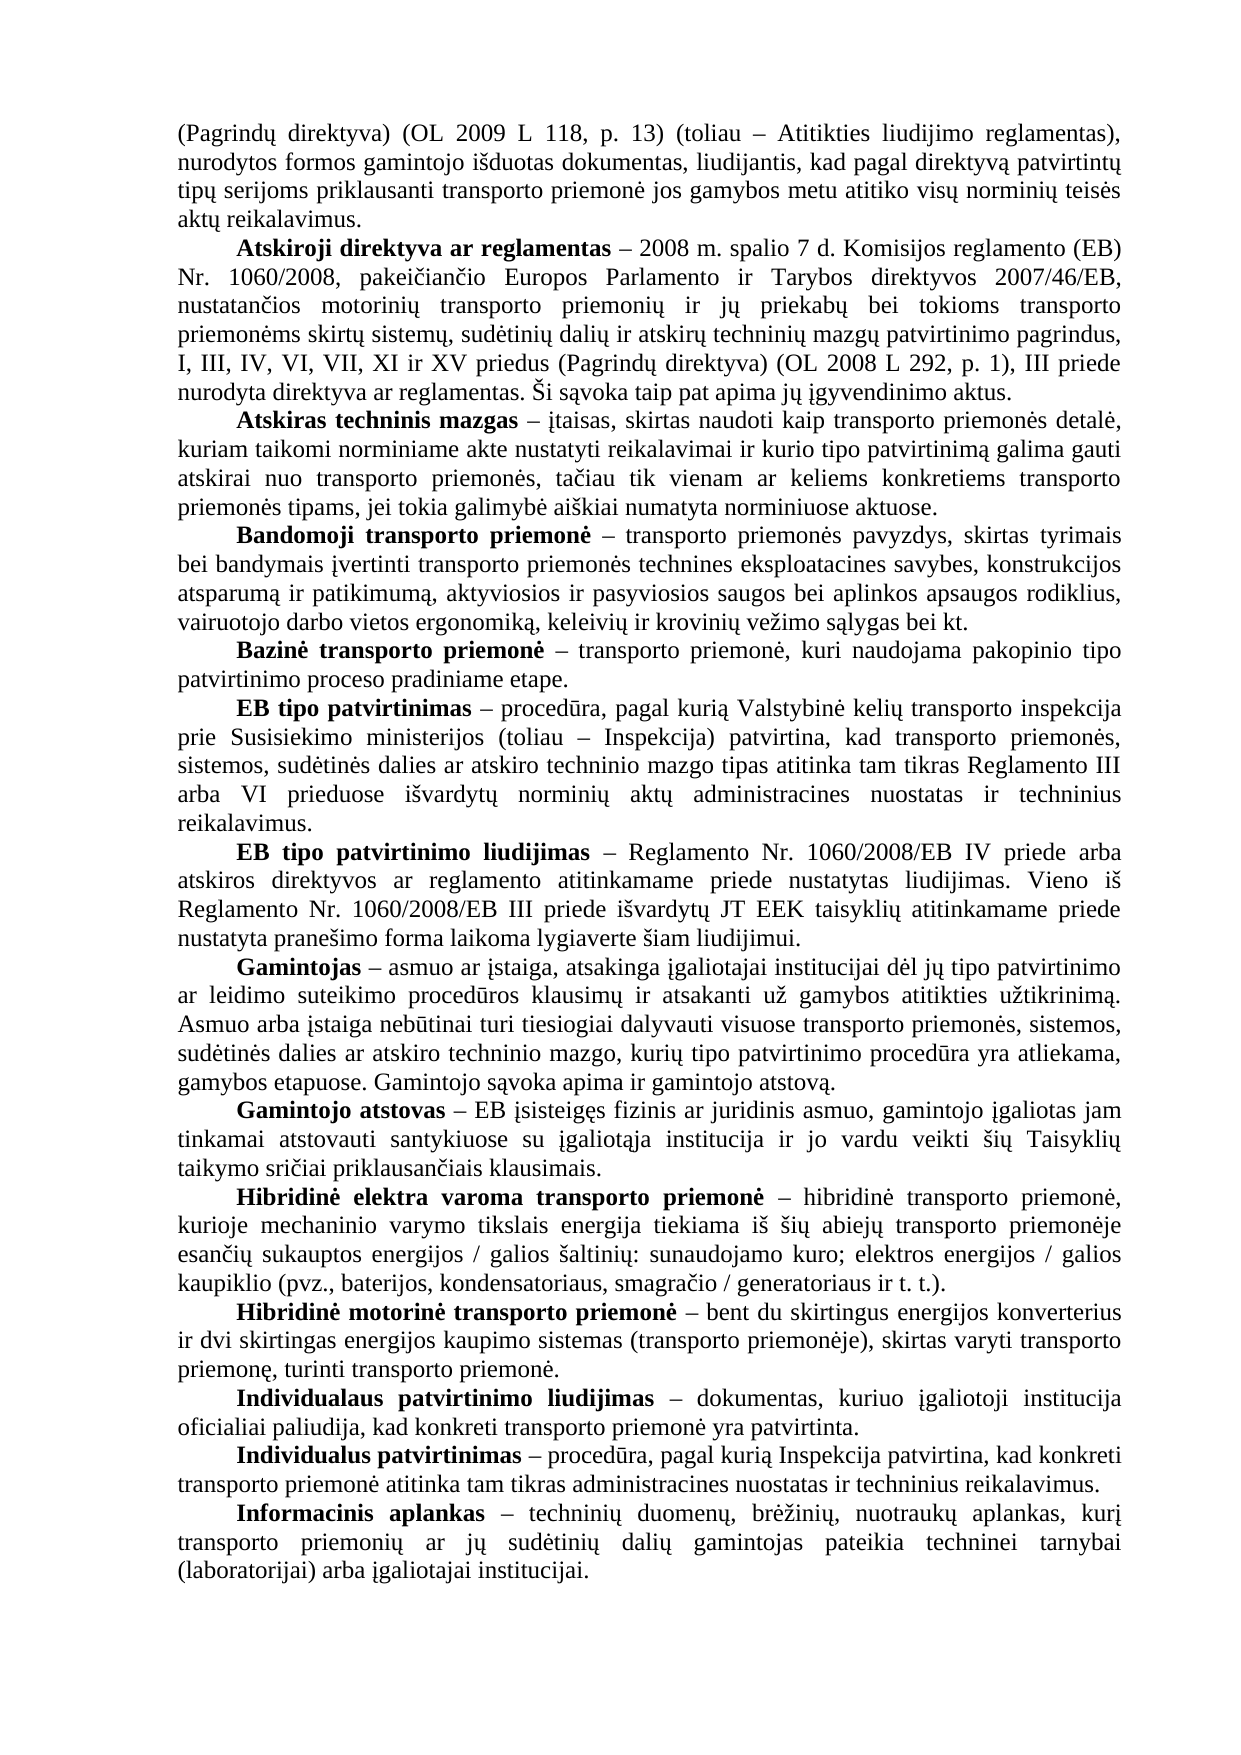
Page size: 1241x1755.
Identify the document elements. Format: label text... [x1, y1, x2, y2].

text Individualus patvirtinimas – procedūra, pagal kurią Inspekcija patvirtina, kad konkreti transporto priemonė atitinka tam tikras administracines nuostatas ir techninius reikalavimus. [177, 1441, 1122, 1498]
text Bandomoji transporto priemonė – transporto priemonės pavyzdys, skirtas tyrimais bei bandymais įvertinti transporto priemonės technines eksploatacines savybes, konstrukcijos atsparumą ir patikimumą, aktyviosios ir pasyviosios saugos bei aplinkos apsaugos rodiklius, vairuotojo darbo vietos ergonomiką, keleivių ir krovinių vežimo sąlygas bei kt. [177, 521, 1122, 636]
text EB tipo patvirtinimas – procedūra, pagal kurią Valstybinė kelių transporto inspekcija prie Susisiekimo ministerijos (toliau – Inspekcija) patvirtina, kad transporto priemonės, sistemos, sudėtinės dalies ar atskiro techninio mazgo tipas atitinka tam tikras Reglamento III arba VI prieduose išvardytų norminių aktų administracines nuostatas ir techninius reikalavimus. [177, 693, 1122, 837]
text Atskiras techninis mazgas – įtaisas, skirtas naudoti kaip transporto priemonės detalė, kuriam taikomi norminiame akte nustatyti reikalavimai ir kurio tipo patvirtinimą galima gauti atskirai nuo transporto priemonės, tačiau tik vienam ar keliems konkretiems transporto priemonės tipams, jei tokia galimybė aiškiai numatyta norminiuose aktuose. [177, 406, 1122, 521]
text Gamintojas – asmuo ar įstaiga, atsakinga įgaliotajai institucijai dėl jų tipo patvirtinimo ar leidimo suteikimo procedūros klausimų ir atsakanti už gamybos atitikties užtikrinimą. Asmuo arba įstaiga nebūtinai turi tiesiogiai dalyvauti visuose transporto priemonės, sistemos, sudėtinės dalies ar atskiro techninio mazgo, kurių tipo patvirtinimo procedūra yra atliekama, gamybos etapuose. Gamintojo sąvoka apima ir gamintojo atstovą. [177, 952, 1122, 1096]
text Hibridinė elektra varoma transporto priemonė – hibridinė transporto priemonė, kurioje mechaninio varymo tikslais energija tiekiama iš šių abiejų transporto priemonėje esančių sukauptos energijos / galios šaltinių: sunaudojamo kuro; elektros energijos / galios kaupiklio (pvz., baterijos, kondensatoriaus, smagračio / generatoriaus ir t. t.). [177, 1182, 1122, 1297]
text Informacinis aplankas – techninių duomenų, brėžinių, nuotraukų aplankas, kurį transporto priemonių ar jų sudėtinių dalių gamintojas pateikia techninei tarnybai (laboratorijai) arba įgaliotajai institucijai. [177, 1498, 1122, 1584]
text Atskiroji direktyva ar reglamentas – 2008 m. spalio 7 d. Komisijos reglamento (EB) Nr. 1060/2008, pakeičiančio Europos Parlamento ir Tarybos direktyvos 2007/46/EB, nustatančios motorinių transporto priemonių ir jų priekabų bei tokioms transporto priemonėms skirtų sistemų, sudėtinių dalių ir atskirų techninių mazgų patvirtinimo pagrindus, I, III, IV, VI, VII, XI ir XV priedus (Pagrindų direktyva) (OL 2008 L 292, p. 1), III priede nurodyta direktyva ar reglamentas. Ši sąvoka taip pat apima jų įgyvendinimo aktus. [177, 233, 1122, 406]
text Individualaus patvirtinimo liudijimas – dokumentas, kuriuo įgaliotoji institucija oficialiai paliudija, kad konkreti transporto priemonė yra patvirtinta. [177, 1383, 1122, 1441]
text Gamintojo atstovas – EB įsisteigęs fizinis ar juridinis asmuo, gamintojo įgaliotas jam tinkamai atstovauti santykiuose su įgaliotąja institucija ir jo vardu veikti šių Taisyklių taikymo sričiai priklausančiais klausimais. [177, 1096, 1122, 1182]
text (Pagrindų direktyva) (OL 2009 L 118, p. 13) (toliau – Atitikties liudijimo reglamentas), nurodytos formos gamintojo išduotas dokumentas, liudijantis, kad pagal direktyvą patvirtintų tipų serijoms priklausanti transporto priemonė jos gamybos metu atitiko visų norminių teisės aktų reikalavimus. [177, 118, 1122, 233]
text Bazinė transporto priemonė – transporto priemonė, kuri naudojama pakopinio tipo patvirtinimo proceso pradiniame etape. [177, 636, 1122, 693]
text Hibridinė motorinė transporto priemonė – bent du skirtingus energijos konverterius ir dvi skirtingas energijos kaupimo sistemas (transporto priemonėje), skirtas varyti transporto priemonę, turinti transporto priemonė. [177, 1297, 1122, 1383]
text EB tipo patvirtinimo liudijimas – Reglamento Nr. 1060/2008/EB IV priede arba atskiros direktyvos ar reglamento atitinkamame priede nustatytas liudijimas. Vieno iš Reglamento Nr. 1060/2008/EB III priede išvardytų JT EEK taisyklių atitinkamame priede nustatyta pranešimo forma laikoma lygiaverte šiam liudijimui. [177, 837, 1122, 952]
